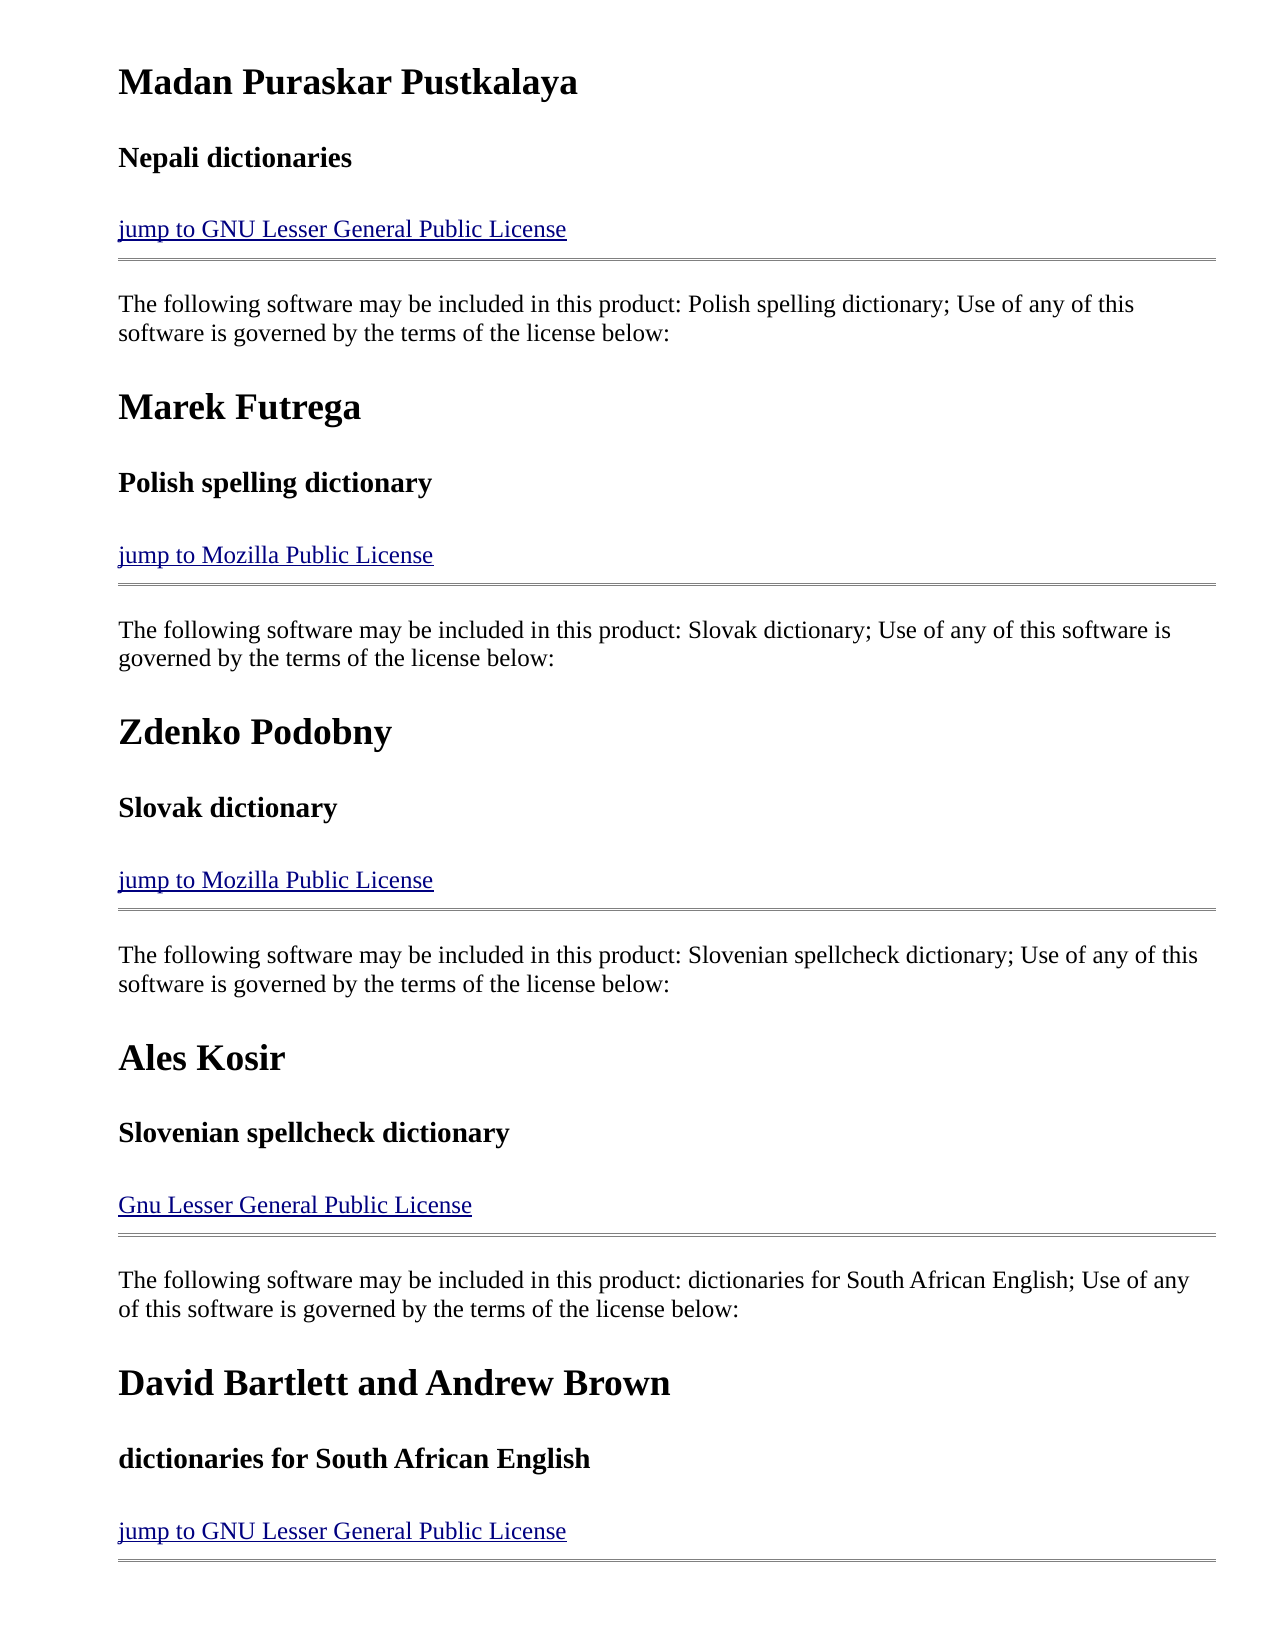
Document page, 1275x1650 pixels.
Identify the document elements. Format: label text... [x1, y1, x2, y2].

text jump to GNU Lesser General Public License [118, 186, 1216, 243]
subtitle dictionaries for South African English [118, 1441, 1216, 1474]
subtitle David Bartlett and Andrew Brown [118, 1360, 1216, 1403]
subtitle Madan Puraskar Pustkalaya [118, 59, 1216, 102]
text Gnu Lesser General Public License [118, 1162, 1216, 1219]
subtitle Slovak dictionary [118, 790, 1216, 824]
subtitle Ales Kosir [118, 1035, 1216, 1078]
text The following software may be included in this product: Slovenian spellcheck dictionary; Use of any of this software is governed by the terms of the license below: [118, 940, 1216, 997]
text jump to GNU Lesser General Public License [118, 1487, 1216, 1544]
text The following software may be included in this product: Slovak dictionary; Use of any of this software is governed by the terms of the license below: [118, 615, 1216, 672]
subtitle Polish spelling dictionary [118, 465, 1216, 498]
subtitle Zdenko Podobny [118, 710, 1216, 753]
text jump to Mozilla Public License [118, 511, 1216, 568]
text jump to Mozilla Public License [118, 836, 1216, 894]
text The following software may be included in this product: Polish spelling dictionary; Use of any of this software is governed by the terms of the license below: [118, 289, 1216, 347]
subtitle Marek Futrega [118, 384, 1216, 427]
text The following software may be included in this product: dictionaries for South African English; Use of any of this software is governed by the terms of the license below: [118, 1265, 1216, 1323]
subtitle Slovenian spellcheck dictionary [118, 1116, 1216, 1149]
subtitle Nepali dictionaries [118, 140, 1216, 173]
